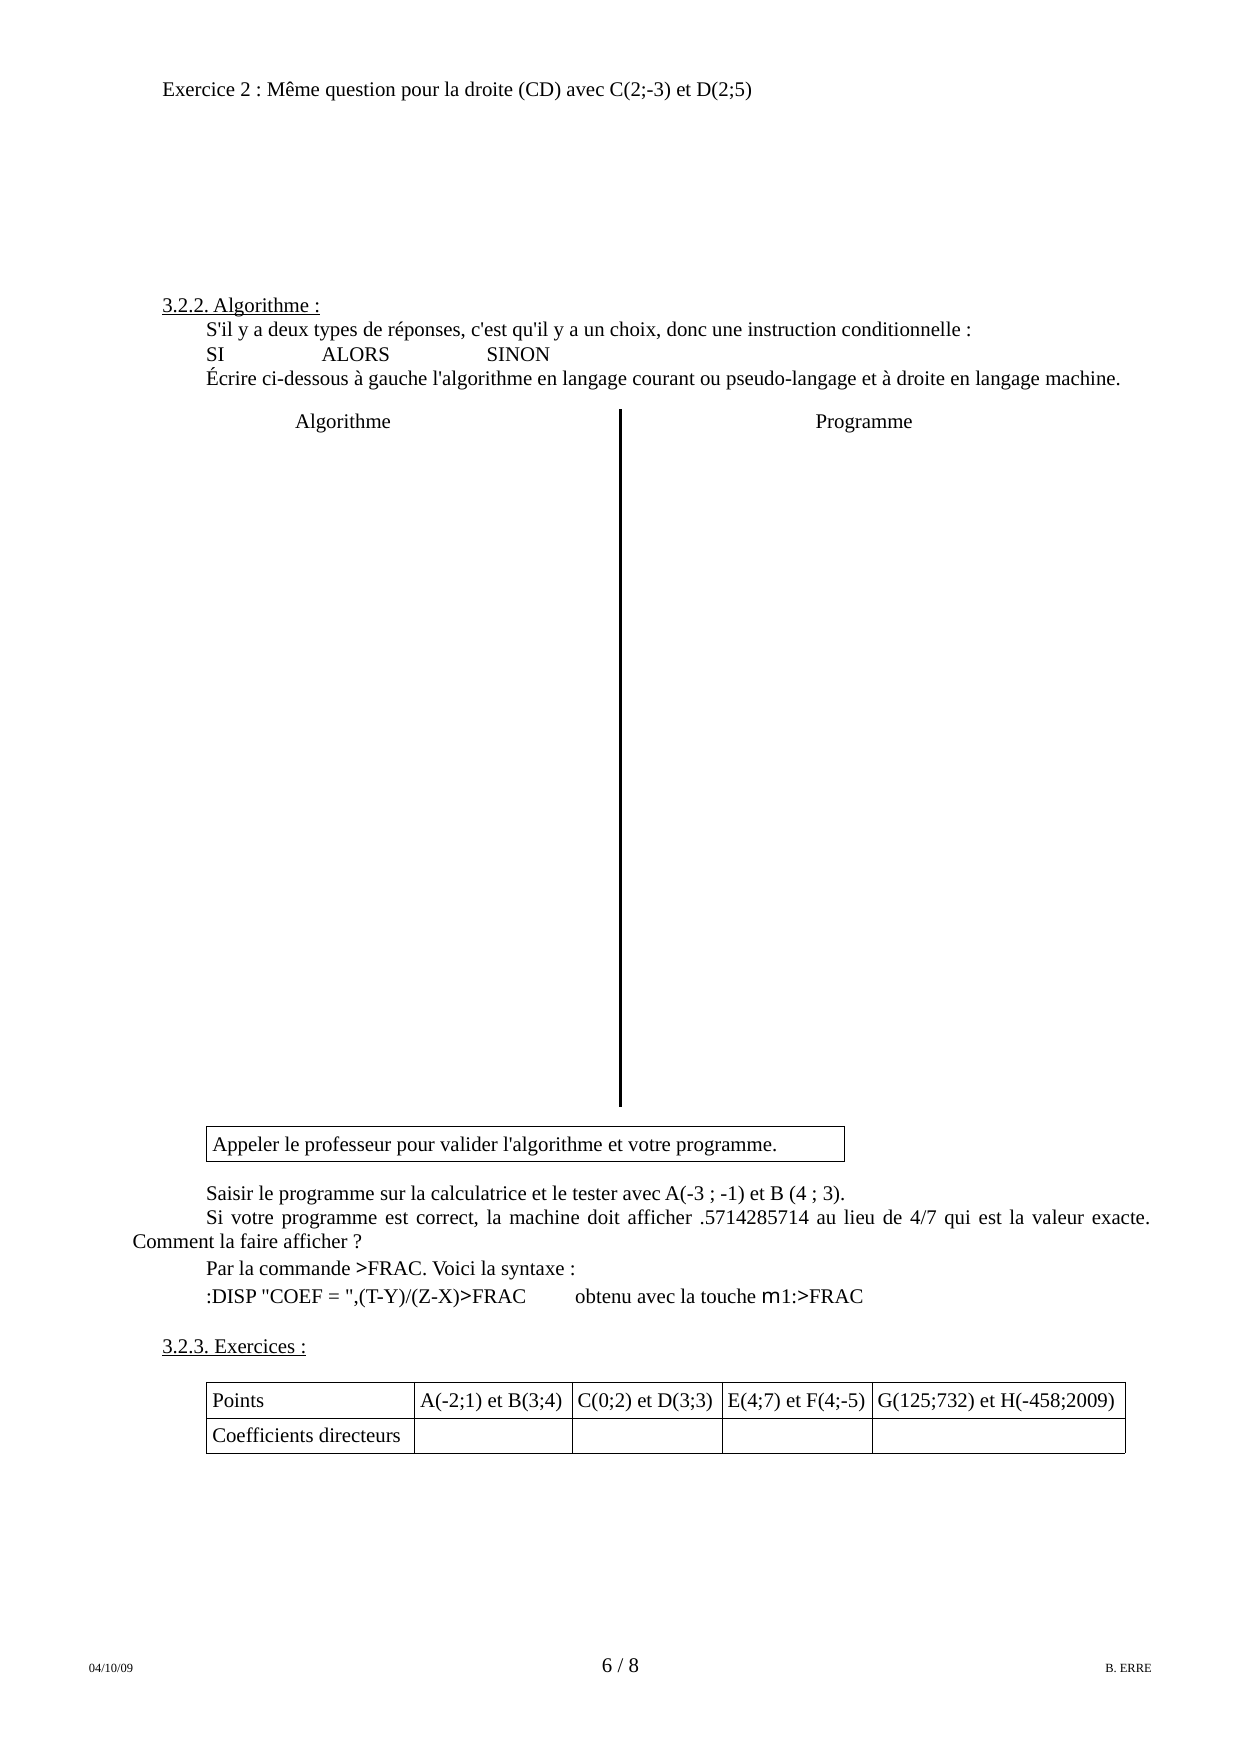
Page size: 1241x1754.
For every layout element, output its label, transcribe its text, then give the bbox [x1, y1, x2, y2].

text SI ALORS SINON [132, 341, 1152, 366]
table_header Appeler le professeur pour valider l'algorithme et votre programme. [207, 1127, 844, 1161]
table_cell [723, 1419, 872, 1453]
text Écrire ci-dessous à gauche l'algorithme en langage courant ou pseudo-langage et à droite en langage machine. [132, 366, 1152, 389]
text Par la commande >FRAC. Voici la syntaxe : [132, 1253, 1152, 1281]
text Algorithme [132, 409, 617, 433]
table_cell [415, 1419, 572, 1453]
table_cell [573, 1419, 722, 1453]
table_header A(-2;1) et B(3;4) [415, 1383, 572, 1417]
table_header G(125;732) et H(-458;2009) [873, 1383, 1125, 1417]
text 3.2.3. Exercices : [132, 1334, 1152, 1358]
table_header E(4;7) et F(4;-5) [723, 1383, 872, 1417]
text Programme [667, 409, 1152, 433]
table_cell [873, 1419, 1125, 1453]
text S'il y a deux types de réponses, c'est qu'il y a un choix, donc une instruction conditionnelle : [132, 317, 1152, 341]
text 3.2.2. Algorithme : [132, 293, 1152, 317]
text Si votre programme est correct, la machine doit afficher .5714285714 au lieu de 4/7 qui est la valeur exacte. Comment la faire afficher ? [132, 1205, 1152, 1253]
table_header Points [207, 1383, 414, 1417]
table_header C(0;2) et D(3;3) [573, 1383, 722, 1417]
text Exercice 2 : Même question pour la droite (CD) avec C(2;-3) et D(2;5) [132, 77, 1152, 101]
table_cell Coefficients directeurs [207, 1419, 414, 1453]
text :DISP "COEF = ",(T-Y)/(Z-X)>FRAC obtenu avec la touche m1:>FRAC [132, 1281, 1152, 1310]
text Saisir le programme sur la calculatrice et le tester avec A(-3 ; -1) et B (4 ; 3). [132, 1181, 1152, 1205]
